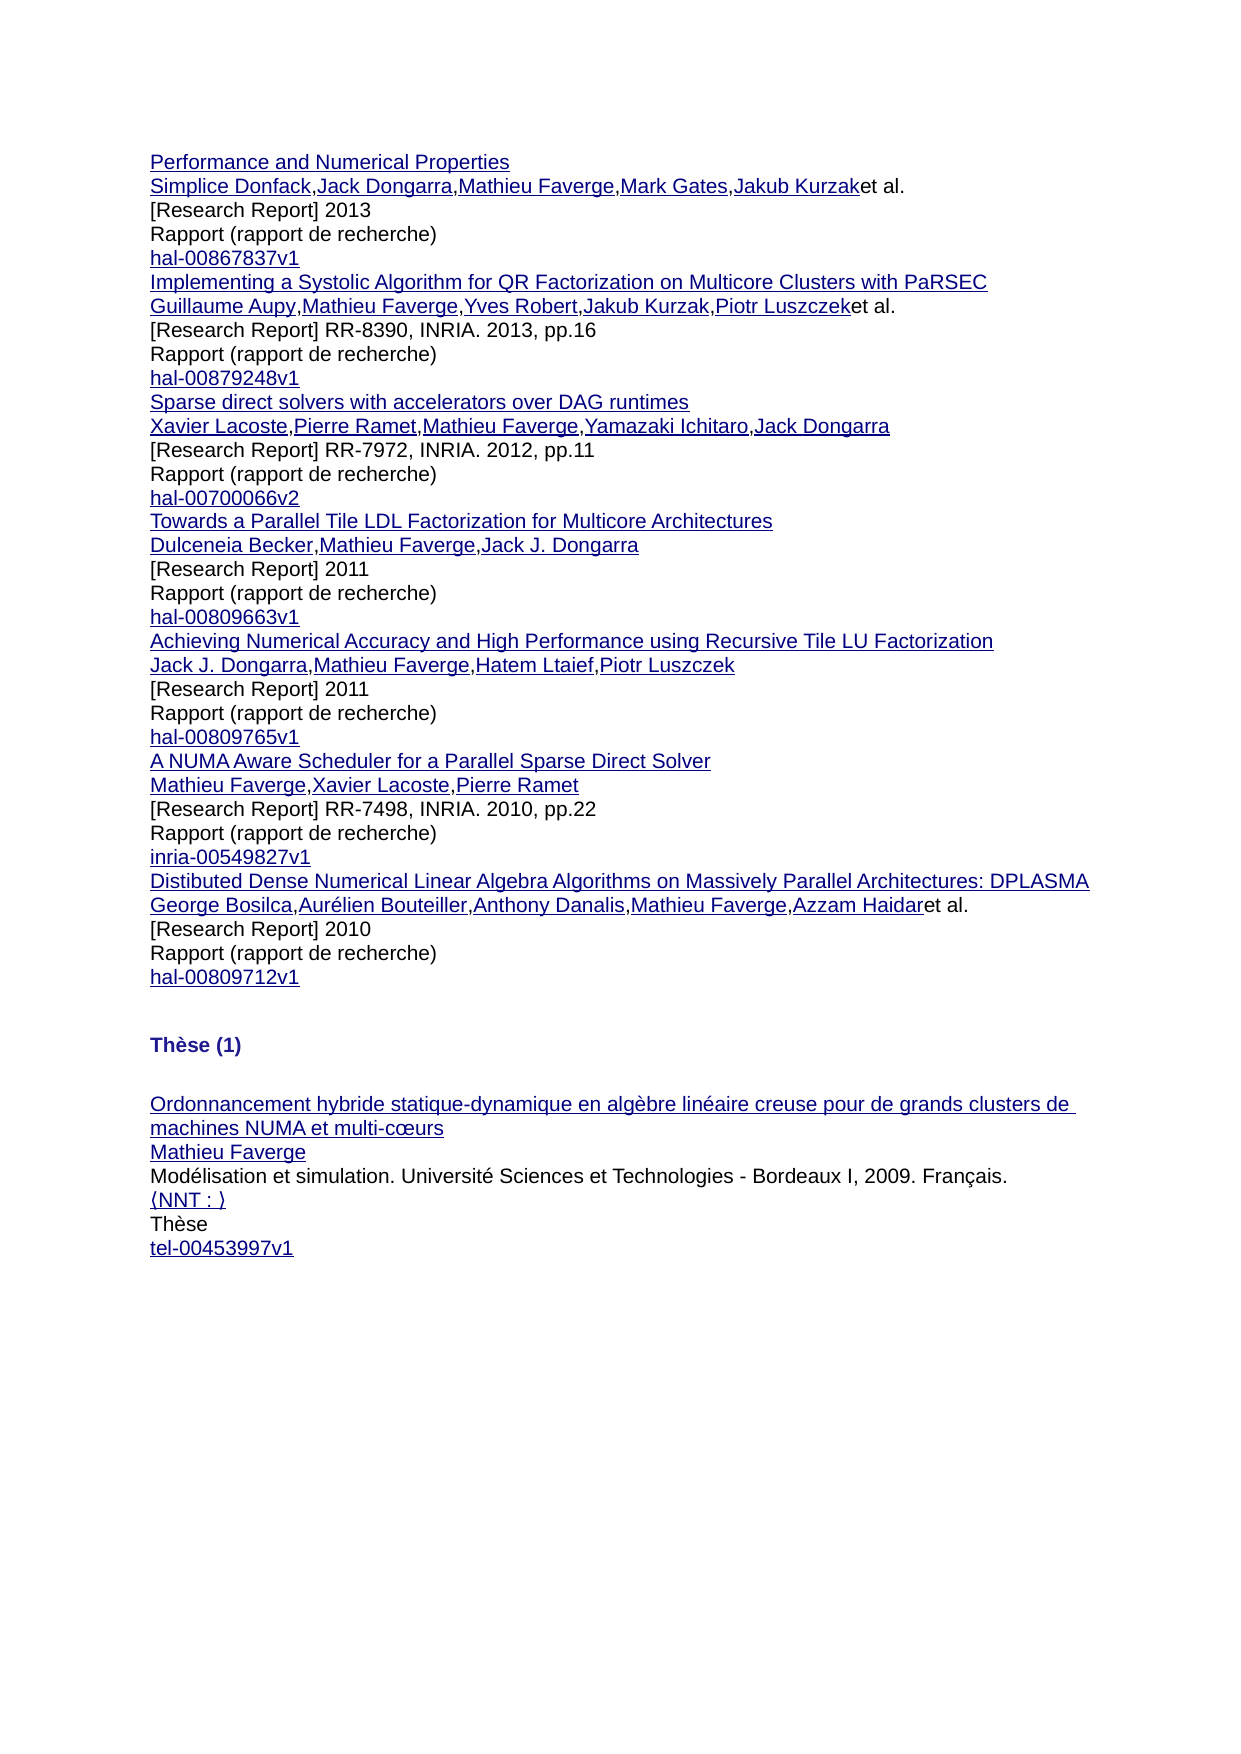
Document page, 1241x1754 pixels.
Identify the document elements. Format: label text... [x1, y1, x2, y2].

table_cell Achieving Numerical Accuracy and High Performance using Recursive Tile LU Factorization Jack J. Dongarra,Mathieu Faverge,Hatem Ltaief,Piotr Luszczek [Research Report] 2011 Rapport (rapport de recherche) hal-00809765v1 [150, 629, 1090, 749]
table_cell Sparse direct solvers with accelerators over DAG runtimes Xavier Lacoste,Pierre Ramet,Mathieu Faverge,Yamazaki Ichitaro,Jack Dongarra [Research Report] RR-7972, INRIA. 2012, pp.11 Rapport (rapport de recherche) hal-00700066v2 [150, 390, 1090, 509]
table_header Ordonnancement hybride statique-dynamique en algèbre linéaire creuse pour de grands clusters de machines NUMA et multi-cœurs Mathieu Faverge Modélisation et simulation. Université Sciences et Technologies - Bordeaux I, 2009. Français. ⟨NNT : ⟩ Thèse tel-00453997v1 [150, 1092, 1090, 1259]
table_cell Implementing a Systolic Algorithm for QR Factorization on Multicore Clusters with PaRSEC Guillaume Aupy,Mathieu Faverge,Yves Robert,Jakub Kurzak,Piotr Luszczeket al. [Research Report] RR-8390, INRIA. 2013, pp.16 Rapport (rapport de recherche) hal-00879248v1 [150, 270, 1090, 389]
table_cell A NUMA Aware Scheduler for a Parallel Sparse Direct Solver Mathieu Faverge,Xavier Lacoste,Pierre Ramet [Research Report] RR-7498, INRIA. 2010, pp.22 Rapport (rapport de recherche) inria-00549827v1 [150, 749, 1090, 869]
table_cell Towards a Parallel Tile LDL Factorization for Multicore Architectures Dulceneia Becker,Mathieu Faverge,Jack J. Dongarra [Research Report] 2011 Rapport (rapport de recherche) hal-00809663v1 [150, 509, 1090, 629]
table_cell Distibuted Dense Numerical Linear Algebra Algorithms on Massively Parallel Architectures: DPLASMA [150, 869, 1090, 890]
table_cell George Bosilca,Aurélien Bouteiller,Anthony Danalis,Mathieu Faverge,Azzam Haidaret al. [Research Report] 2010 Rapport (rapport de recherche) hal-00809712v1 [150, 891, 1090, 988]
table_cell Performance and Numerical Properties Simplice Donfack,Jack Dongarra,Mathieu Faverge,Mark Gates,Jakub Kurzaket al. [Research Report] 2013 Rapport (rapport de recherche) hal-00867837v1 [150, 150, 1090, 270]
subtitle Thèse (1) [150, 1033, 1090, 1057]
